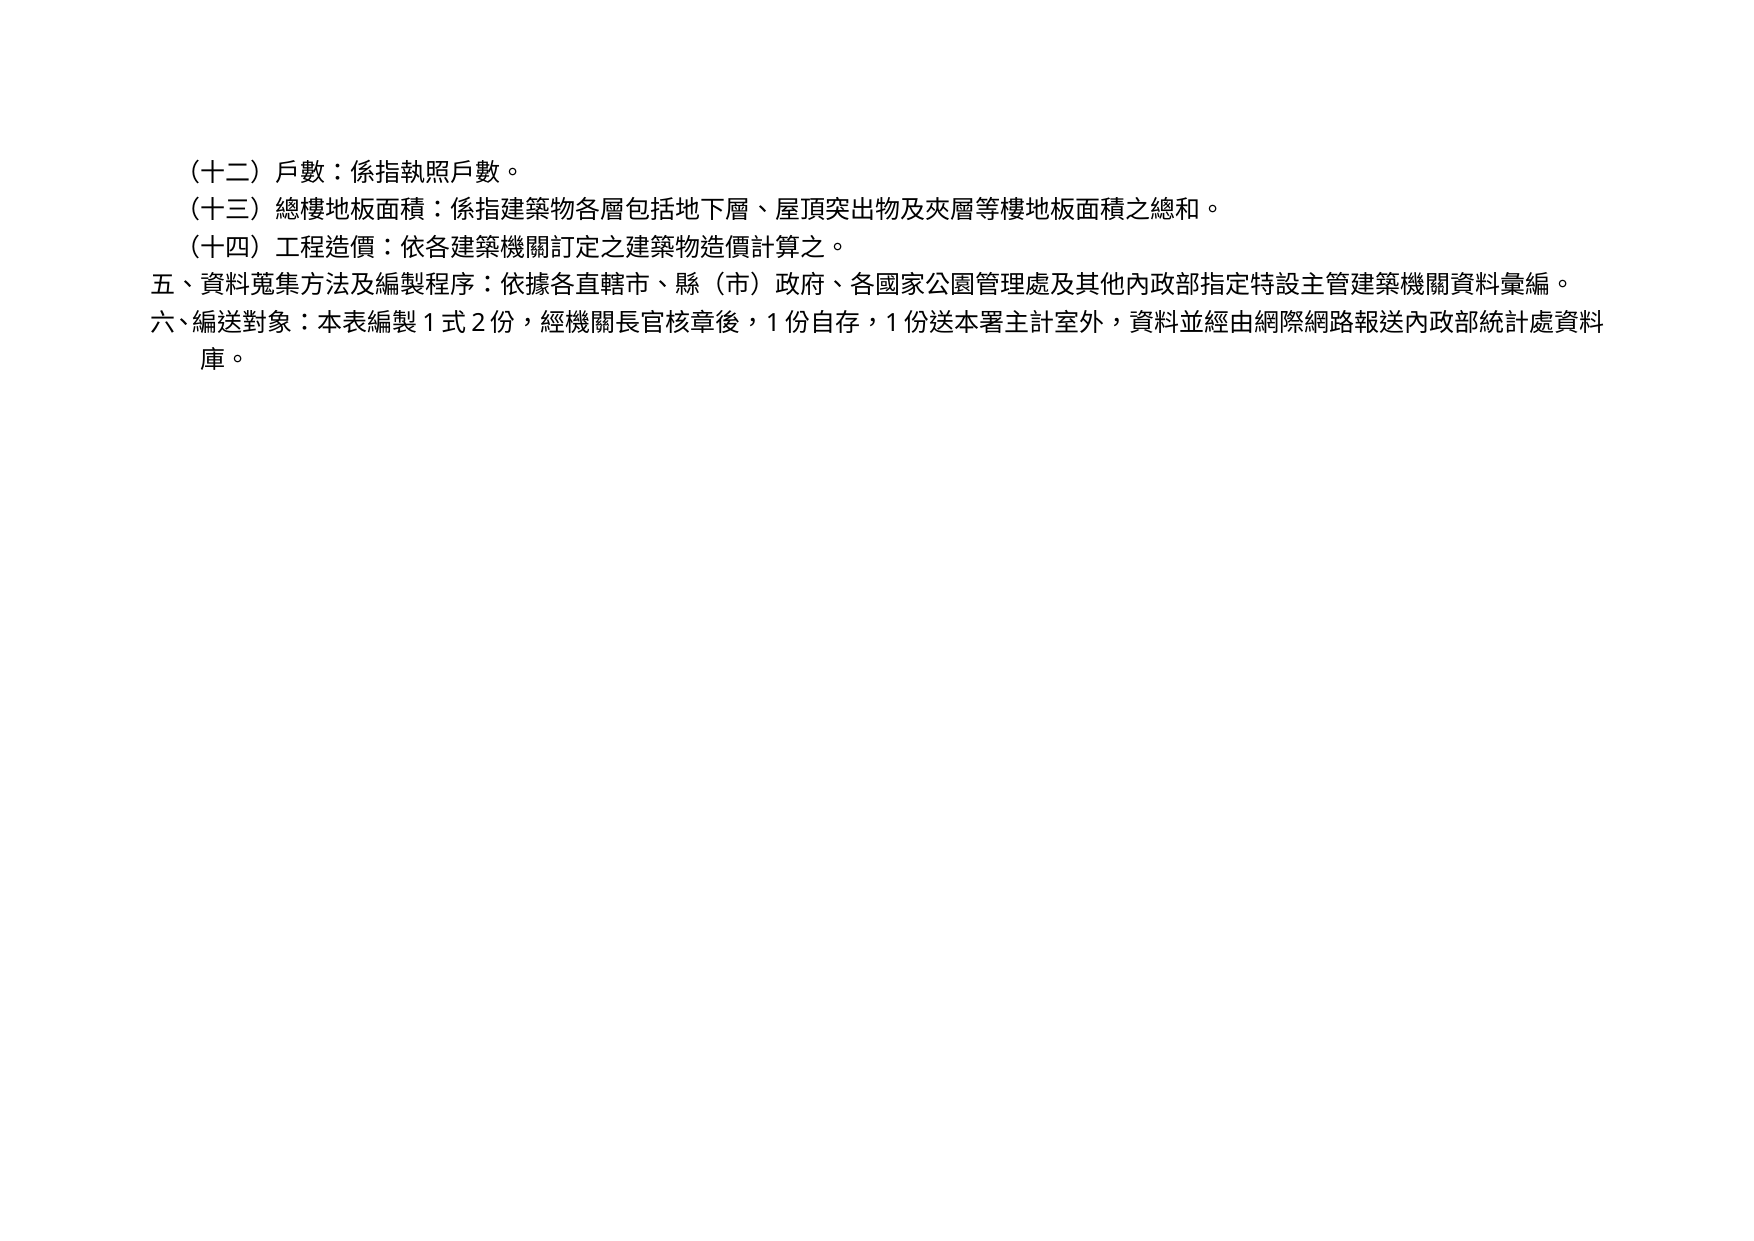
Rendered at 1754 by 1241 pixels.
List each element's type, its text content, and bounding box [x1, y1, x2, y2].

text 五、資料蒐集方法及編製程序：依據各直轄市、縣（市）政府、各國家公園管理處及其他內政部指定特設主管建築機關資料彙編。 [150, 264, 1604, 301]
text （十四）工程造價：依各建築機關訂定之建築物造價計算之。 [175, 226, 1604, 264]
text （十二）戶數：係指執照戶數。 [175, 151, 1604, 189]
text 庫。 [200, 339, 1604, 376]
text 六、編送對象：本表編製1式2份，經機關長官核章後，1份自存，1份送本署主計室外，資料並經由網際網路報送內政部統計處資料 [150, 301, 1604, 339]
text （十三）總樓地板面積：係指建築物各層包括地下層、屋頂突出物及夾層等樓地板面積之總和。 [175, 189, 1604, 226]
